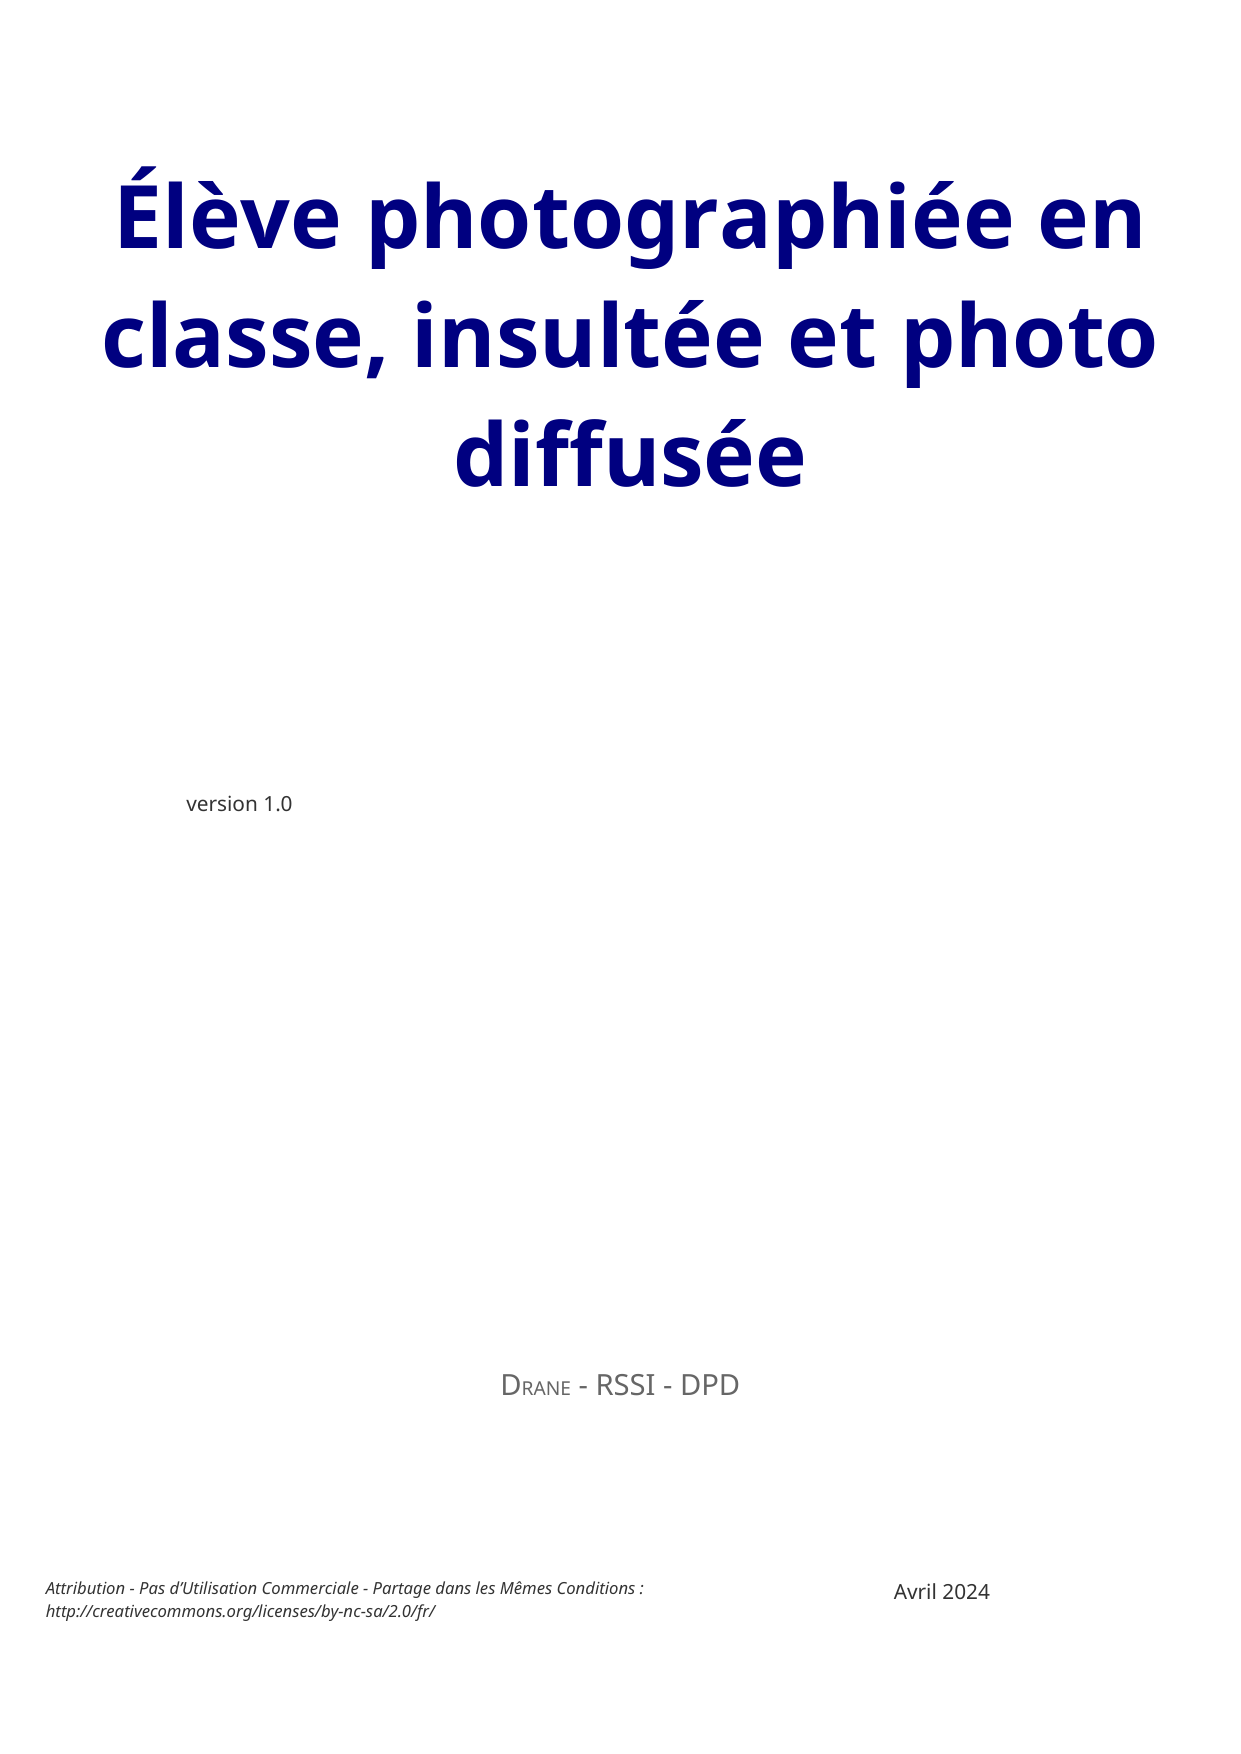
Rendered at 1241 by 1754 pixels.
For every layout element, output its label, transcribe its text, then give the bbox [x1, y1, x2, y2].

text version 1.0 [186, 789, 481, 818]
title Élève photographiée en classe, insultée et photo diffusée [58, 155, 1202, 512]
text Attribution - Pas d’Utilisation Commerciale - Partage dans les Mêmes Conditions : http://creativecommons.org/licenses/by-nc-sa/2.0/fr/ [46, 1577, 680, 1622]
text Avril 2024 [893, 1577, 1189, 1605]
text Drane - RSSI - DPD [279, 1364, 962, 1404]
